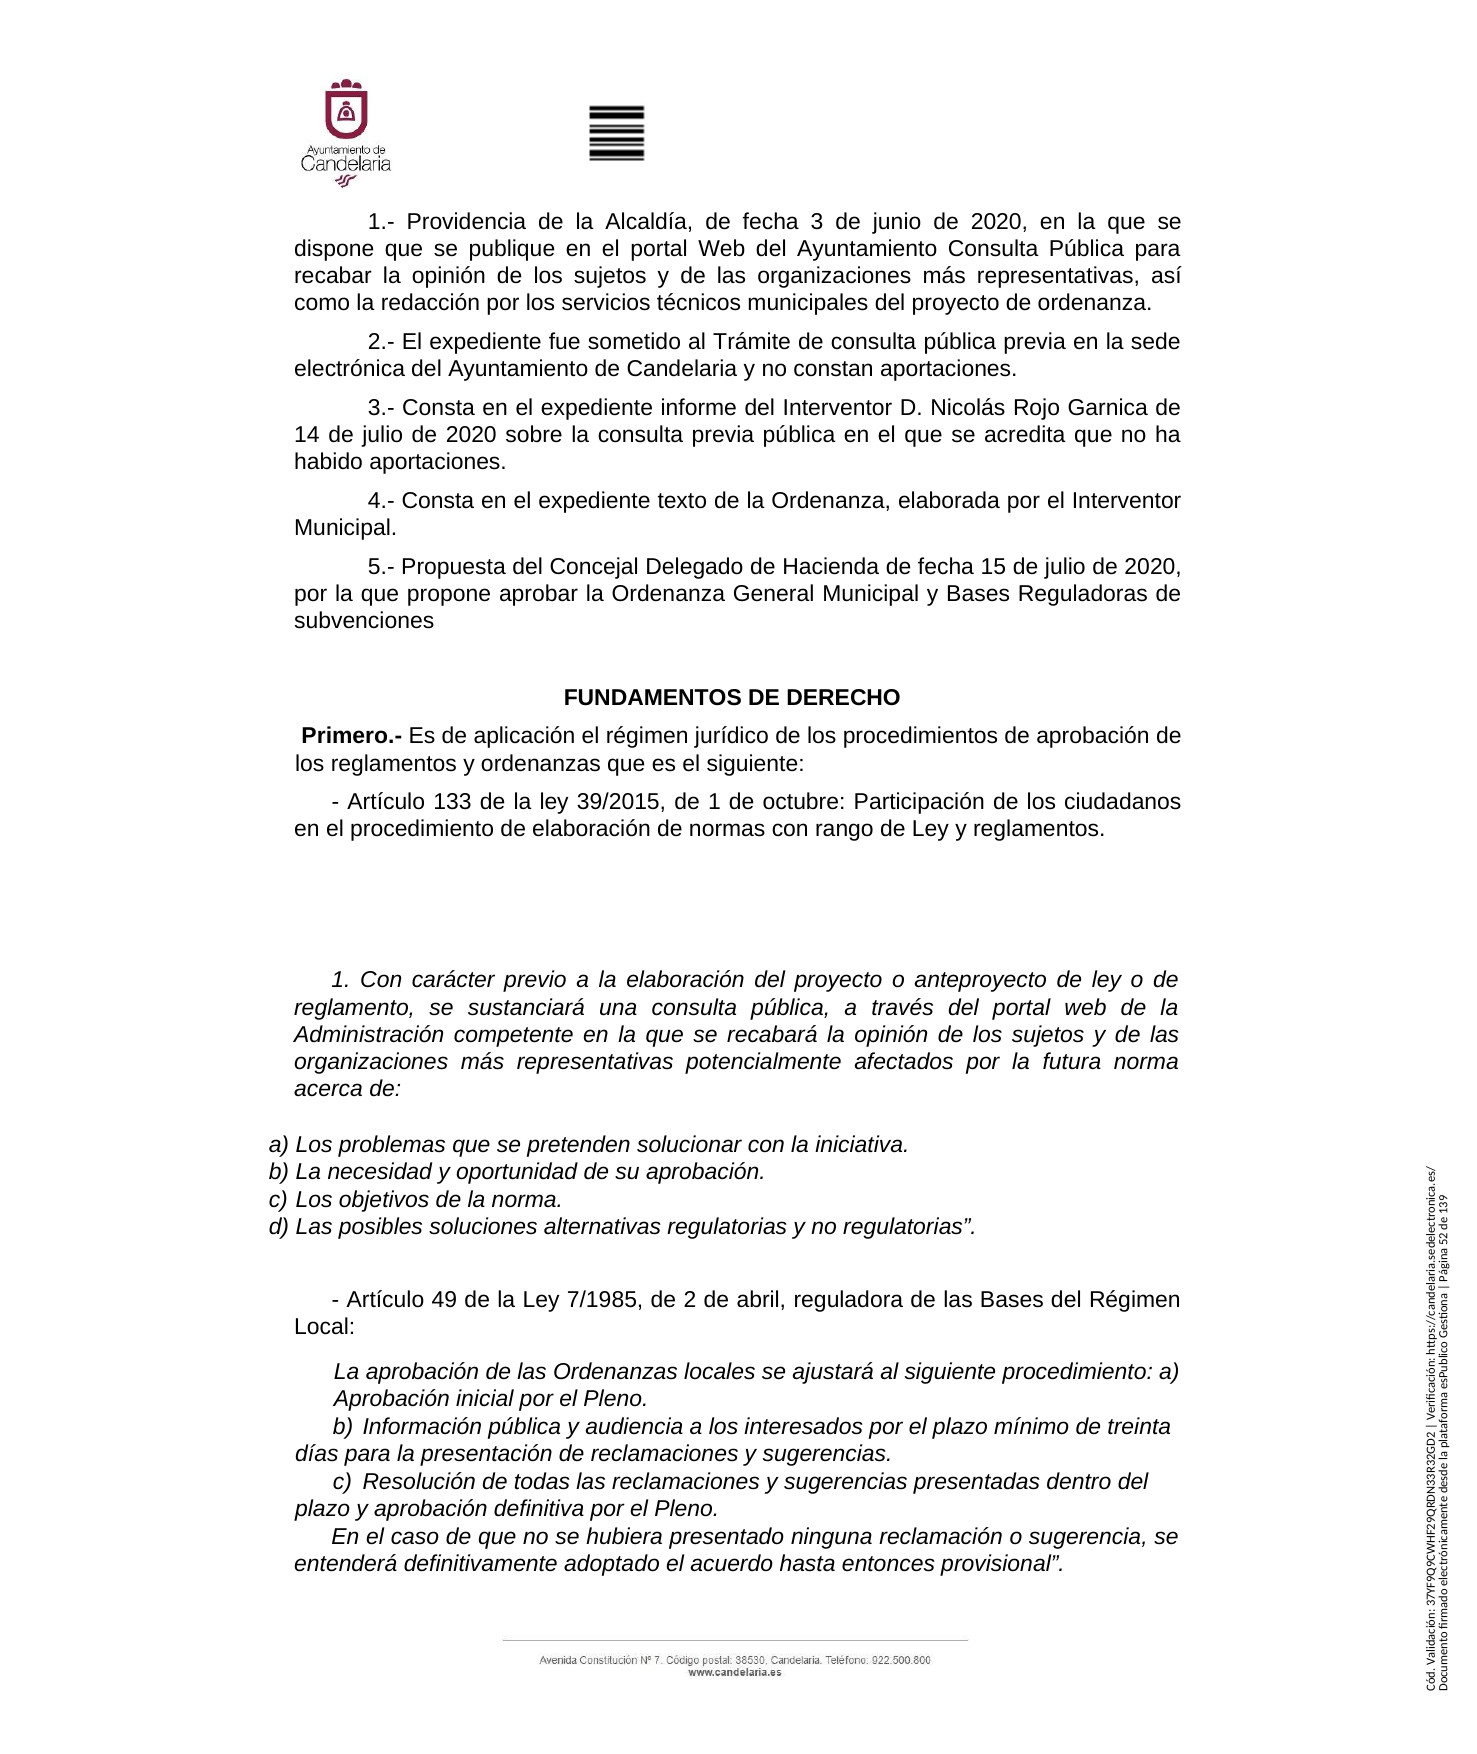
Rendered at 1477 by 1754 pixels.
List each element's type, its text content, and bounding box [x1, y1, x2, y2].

list Las posibles soluciones alternativas regulatorias y no regulatorias”. [268, 1213, 1182, 1240]
list Los problemas que se pretenden solucionar con la iniciativa. [268, 1131, 1182, 1157]
text 1.- Providencia de la Alcaldía, de fecha 3 de junio de 2020, en la que se dispone que se publique en el portal Web del Ayuntamiento Consulta Pública para recabar la opinión de los sujetos y de las organizaciones más representativas, así como la redacción por los servicios técnicos municipales del proyecto de ordenanza. [294, 208, 1182, 316]
list La necesidad y oportunidad de su aprobación. [268, 1158, 1182, 1184]
text - Artículo 133 de la ley 39/2015, de 1 de octubre: Participación de los ciudadanos en el procedimiento de elaboración de normas con rango de Ley y reglamentos. [294, 788, 1182, 842]
text plazo y aprobación definitiva por el Pleno. [295, 1495, 1182, 1522]
text La aprobación de las Ordenanzas locales se ajustará al siguiente procedimiento: a) Aprobación inicial por el Pleno. [334, 1358, 1182, 1411]
text 3.- Consta en el expediente informe del Interventor D. Nicolás Rojo Garnica de 14 de julio de 2020 sobre la consulta previa pública en el que se acredita que no ha habido aportaciones. [294, 394, 1182, 474]
text Primero.- Es de aplicación el régimen jurídico de los procedimientos de aprobación de los reglamentos y ordenanzas que es el siguiente: [295, 722, 1182, 776]
text 1. Con carácter previo a la elaboración del proyecto o anteproyecto de ley o de reglamento, se sustanciará una consulta pública, a través del portal web de la Administración competente en la que se recabará la opinión de los sujetos y de las organizaciones más representativas potencialmente afectados por la futura norma acerca de: [294, 966, 1182, 1101]
text En el caso de que no se hubiera presentado ninguna reclamación o sugerencia, se entenderá definitivamente adoptado el acuerdo hasta entonces provisional”. [294, 1523, 1182, 1576]
text 2.- El expediente fue sometido al Trámite de consulta pública previa en la sede electrónica del Ayuntamiento de Candelaria y no constan aportaciones. [294, 328, 1182, 382]
text - Artículo 49 de la Ley 7/1985, de 2 de abril, reguladora de las Bases del Régimen Local: [294, 1286, 1182, 1339]
text días para la presentación de reclamaciones y sugerencias. [295, 1440, 1182, 1467]
subtitle FUNDAMENTOS DE DERECHO [296, 684, 1181, 710]
text 4.- Consta en el expediente texto de la Ordenanza, elaborada por el Interventor Municipal. [294, 487, 1182, 541]
text 5.- Propuesta del Concejal Delegado de Hacienda de fecha 15 de julio de 2020, por la que propone aprobar la Ordenanza General Municipal y Bases Reguladoras de subvenciones [294, 553, 1182, 633]
list Los objetivos de la norma. [268, 1186, 1182, 1212]
list Resolución de todas las reclamaciones y sugerencias presentadas dentro del [333, 1468, 1182, 1494]
list Información pública y audiencia a los interesados por el plazo mínimo de treinta [333, 1413, 1182, 1439]
